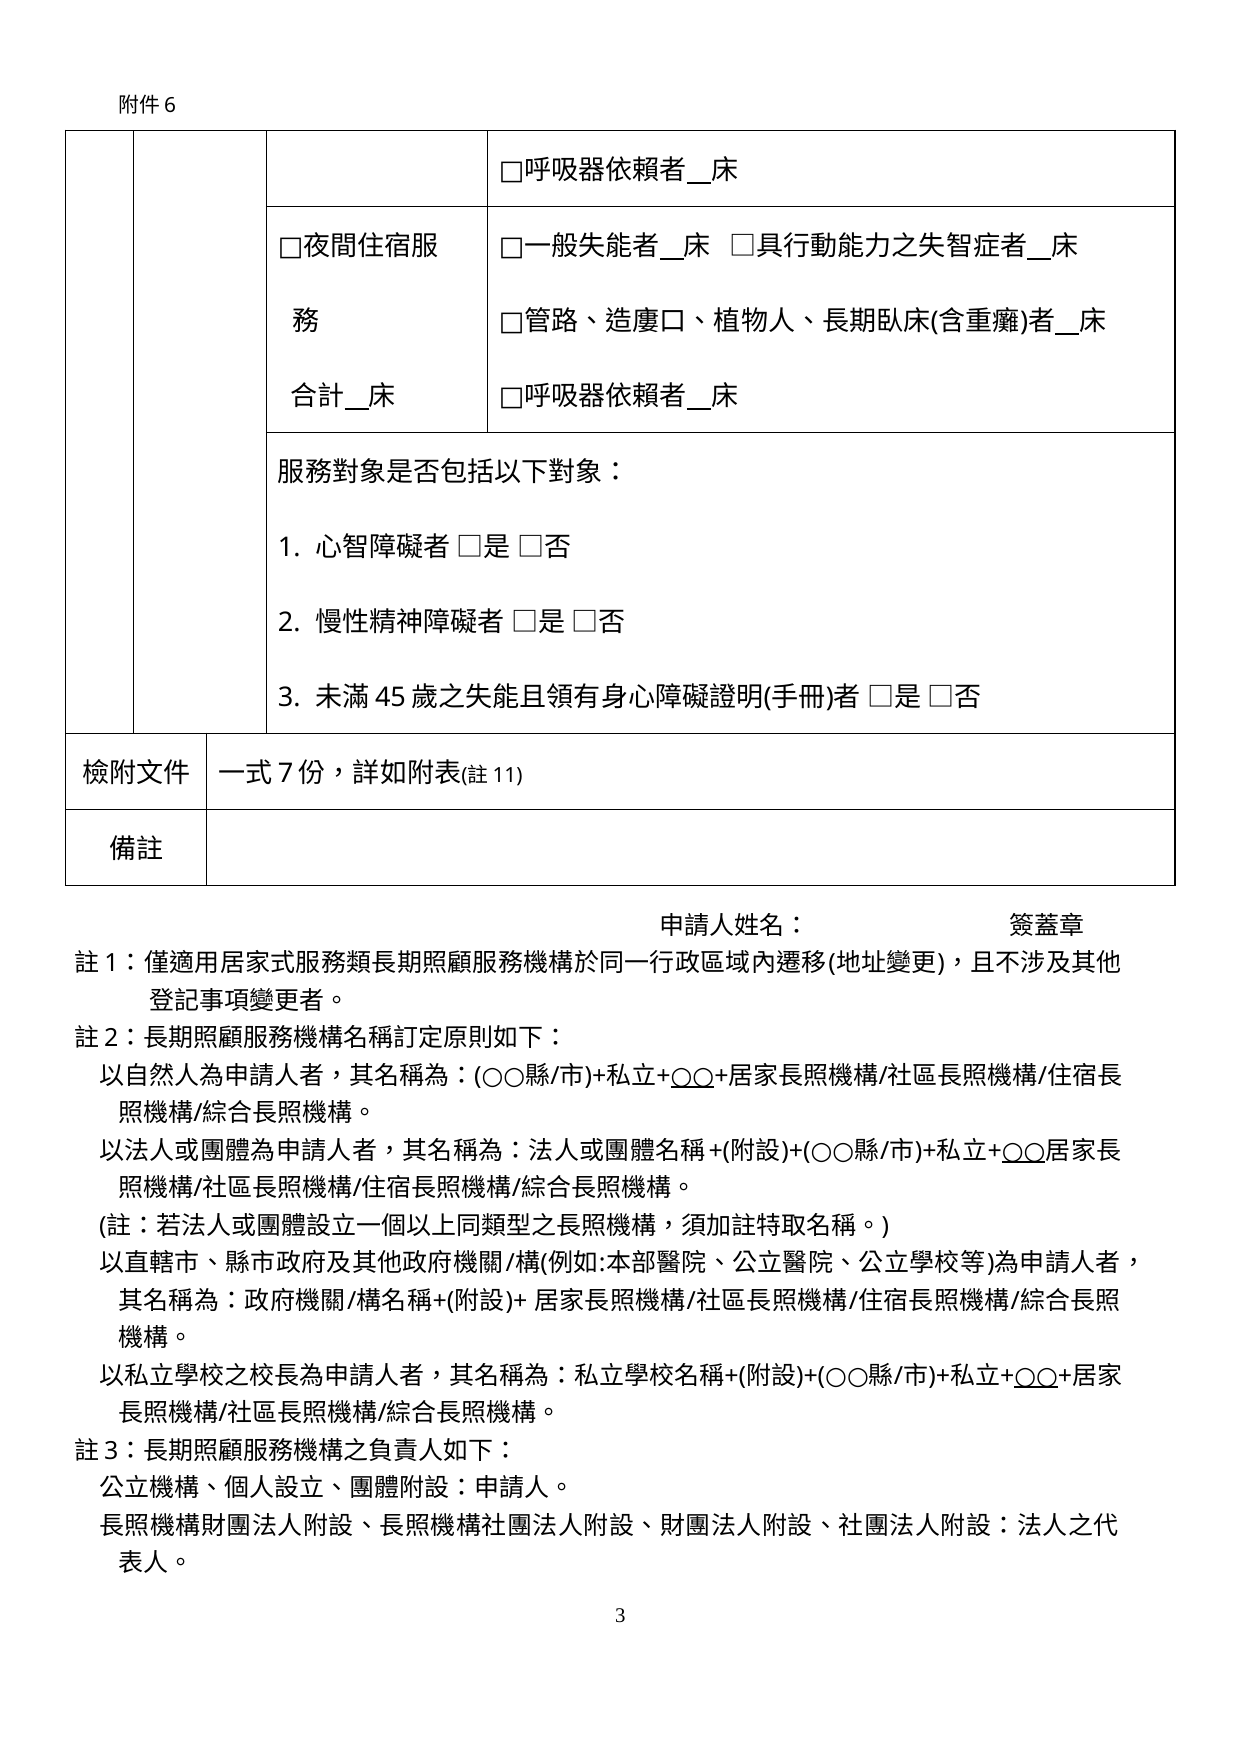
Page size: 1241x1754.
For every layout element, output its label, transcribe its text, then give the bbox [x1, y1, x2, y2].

table_cell □一般失能者 床 □具行動能力之失智症者 床 □管路、造廔口、植物人、長期臥床(含重癱)者 床 □呼吸器依賴者 床 [488, 207, 1174, 432]
text 長照機構財團法人附設、長照機構社團法人附設、財團法人附設、社團法人附設：法人之代表人。 [99, 1504, 1122, 1579]
text (註：若法人或團體設立一個以上同類型之長照機構，須加註特取名稱。) [99, 1204, 1122, 1242]
table_cell □夜間住宿服 務 合計 床 [267, 207, 487, 432]
text 以直轄市、縣市政府及其他政府機關/構(例如:本部醫院、公立醫院、公立學校等)為申請人者，其名稱為：政府機關/構名稱+(附設)+ 居家長照機構/社區長照機構/住宿長照機構/綜合長照機構。 [99, 1242, 1122, 1354]
table_cell 檢附文件 [66, 734, 206, 809]
table_cell [134, 131, 266, 733]
text 以法人或團體為申請人者，其名稱為：法人或團體名稱+(附設)+(○○縣/市)+私立+○○居家長照機構/社區長照機構/住宿長照機構/綜合長照機構。 [99, 1129, 1122, 1204]
text 以私立學校之校長為申請人者，其名稱為：私立學校名稱+(附設)+(○○縣/市)+私立+○○+居家長照機構/社區長照機構/綜合長照機構。 [99, 1354, 1122, 1429]
table_cell 服務對象是否包括以下對象： 心智障礙者 □是 □否 慢性精神障礙者 □是 □否 未滿45歲之失能且領有身心障礙證明(手冊)者 □是 □否 [267, 433, 1174, 733]
text 以自然人為申請人者，其名稱為：(○○縣/市)+私立+○○+居家長照機構/社區長照機構/住宿長照機構/綜合長照機構。 [99, 1054, 1122, 1129]
table_cell □呼吸器依賴者 床 [488, 131, 1174, 206]
text 註3：長期照顧服務機構之負責人如下： [74, 1429, 1122, 1467]
table_cell [207, 810, 1174, 885]
table_cell [267, 131, 487, 206]
table_cell 備註 [66, 810, 206, 885]
table_cell 一式7份，詳如附表(註11) [207, 734, 1174, 809]
text 註1：僅適用居家式服務類長期照顧服務機構於同一行政區域內遷移(地址變更)，且不涉及其他登記事項變更者。 [74, 942, 1122, 1017]
text 公立機構、個人設立、團體附設：申請人。 [99, 1467, 1122, 1504]
text 註2：長期照顧服務機構名稱訂定原則如下： [74, 1017, 1122, 1054]
text 申請人姓名： 簽蓋章 [118, 904, 1084, 942]
